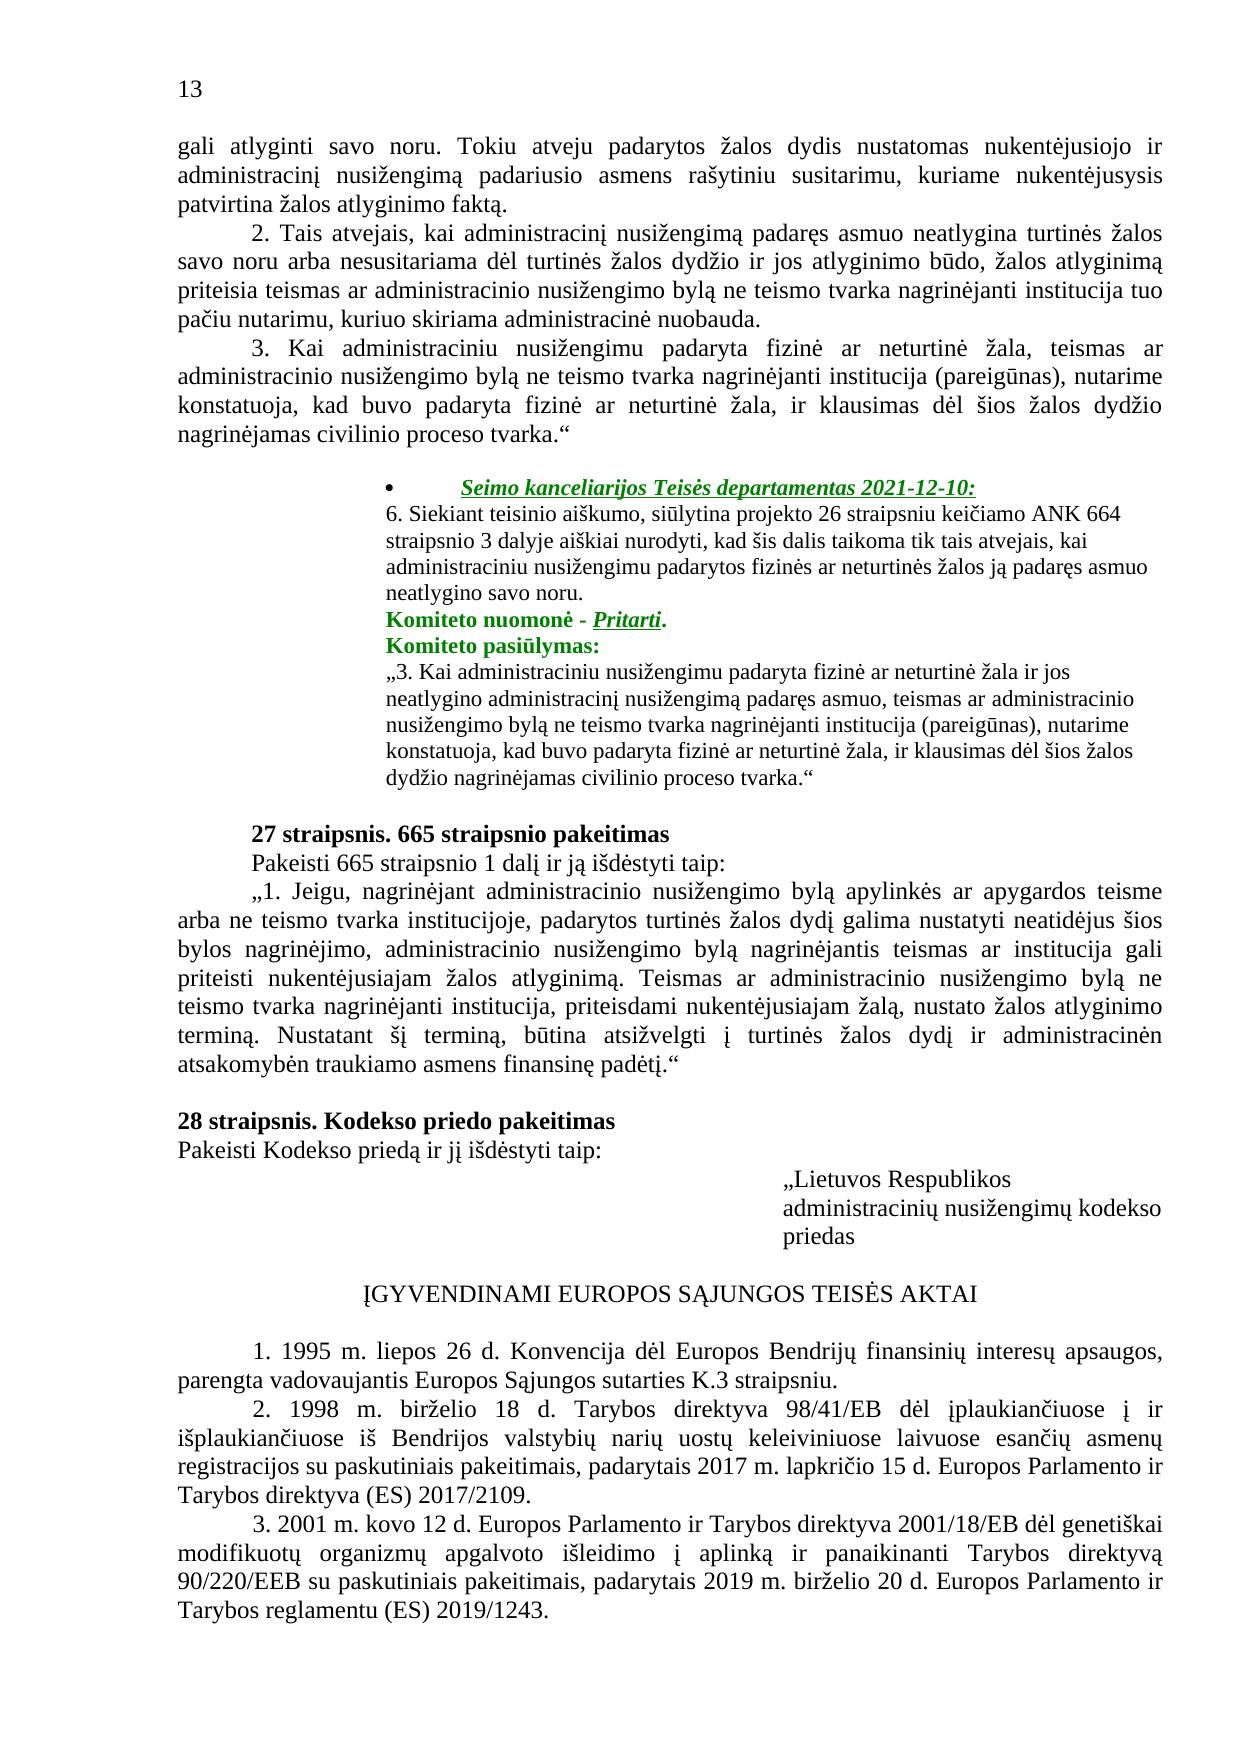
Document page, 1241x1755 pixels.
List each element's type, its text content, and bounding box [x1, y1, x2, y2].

text 2. 1998 m. birželio 18 d. Tarybos direktyva 98/41/EB dėl įplaukiančiuose į ir išplaukiančiuose iš Bendrijos valstybių narių uostų keleiviniuose laivuose esančių asmenų registracijos su paskutiniais pakeitimais, padarytais 2017 m. lapkričio 15 d. Europos Parlamento ir Tarybos direktyva (ES) 2017/2109. [177, 1394, 1163, 1509]
text „Lietuvos Respublikos [177, 1164, 1163, 1193]
text 3. 2001 m. kovo 12 d. Europos Parlamento ir Tarybos direktyva 2001/18/EB dėl genetiškai modifikuotų organizmų apgalvoto išleidimo į aplinką ir panaikinanti Tarybos direktyvą 90/220/EEB su paskutiniais pakeitimais, padarytais 2019 m. birželio 20 d. Europos Parlamento ir Tarybos reglamentu (ES) 2019/1243. [177, 1509, 1163, 1624]
text 27 straipsnis. 665 straipsnio pakeitimas [177, 819, 1163, 848]
text priedas [177, 1221, 1163, 1250]
text ĮGYVENDINAMI EUROPOS SĄJUNGOS TEISĖS AKTAI [177, 1279, 1163, 1308]
text 6. Siekiant teisinio aiškumo, siūlytina projekto 26 straipsniu keičiamo ANK 664 straipsnio 3 dalyje aiškiai nurodyti, kad šis dalis taikoma tik tais atvejais, kai administraciniu nusižengimu padarytos fizinės ar neturtinės žalos ją padaręs asmuo neatlygino savo noru. [386, 500, 1163, 606]
text Pakeisti 665 straipsnio 1 dalį ir ją išdėstyti taip: [177, 848, 1163, 876]
text Komiteto nuomonė - Pritarti. [386, 606, 1163, 632]
text „3. Kai administraciniu nusižengimu padaryta fizinė ar neturtinė žala ir jos neatlygino administracinį nusižengimą padaręs asmuo, teismas ar administracinio nusižengimo bylą ne teismo tvarka nagrinėjanti institucija (pareigūnas), nutarime konstatuoja, kad buvo padaryta fizinė ar neturtinė žala, ir klausimas dėl šios žalos dydžio nagrinėjamas civilinio proceso tvarka.“ [386, 658, 1163, 790]
list Pakeisti Kodekso priedą ir jį išdėstyti taip: [177, 1135, 1163, 1164]
text administracinių nusižengimų kodekso [177, 1193, 1163, 1221]
text „1. Jeigu, nagrinėjant administracinio nusižengimo bylą apylinkės ar apygardos teisme arba ne teismo tvarka institucijoje, padarytos turtinės žalos dydį galima nustatyti neatidėjus šios bylos nagrinėjimo, administracinio nusižengimo bylą nagrinėjantis teismas ar institucija gali priteisti nukentėjusiajam žalos atlyginimą. Teismas ar administracinio nusižengimo bylą ne teismo tvarka nagrinėjanti institucija, priteisdami nukentėjusiajam žalą, nustato žalos atlyginimo terminą. Nustatant šį terminą, būtina atsižvelgti į turtinės žalos dydį ir administracinėn atsakomybėn traukiamo asmens finansinę padėtį.“ [177, 876, 1163, 1078]
text gali atlyginti savo noru. Tokiu atveju padarytos žalos dydis nustatomas nukentėjusiojo ir administracinį nusižengimą padariusio asmens rašytiniu susitarimu, kuriame nukentėjusysis patvirtina žalos atlyginimo faktą. [177, 131, 1163, 218]
list Seimo kanceliarijos Teisės departamentas 2021-12-10: [386, 474, 1163, 500]
text 2. Tais atvejais, kai administracinį nusižengimą padaręs asmuo neatlygina turtinės žalos savo noru arba nesusitariama dėl turtinės žalos dydžio ir jos atlyginimo būdo, žalos atlyginimą priteisia teismas ar administracinio nusižengimo bylą ne teismo tvarka nagrinėjanti institucija tuo pačiu nutarimu, kuriuo skiriama administracinė nuobauda. [177, 218, 1163, 333]
text Komiteto pasiūlymas: [386, 632, 1163, 658]
list 28 straipsnis. Kodekso priedo pakeitimas [177, 1106, 1163, 1135]
text 1. 1995 m. liepos 26 d. Konvencija dėl Europos Bendrijų finansinių interesų apsaugos, parengta vadovaujantis Europos Sąjungos sutarties K.3 straipsniu. [177, 1336, 1163, 1394]
text 3. Kai administraciniu nusižengimu padaryta fizinė ar neturtinė žala, teismas ar administracinio nusižengimo bylą ne teismo tvarka nagrinėjanti institucija (pareigūnas), nutarime konstatuoja, kad buvo padaryta fizinė ar neturtinė žala, ir klausimas dėl šios žalos dydžio nagrinėjamas civilinio proceso tvarka.“ [177, 333, 1163, 448]
